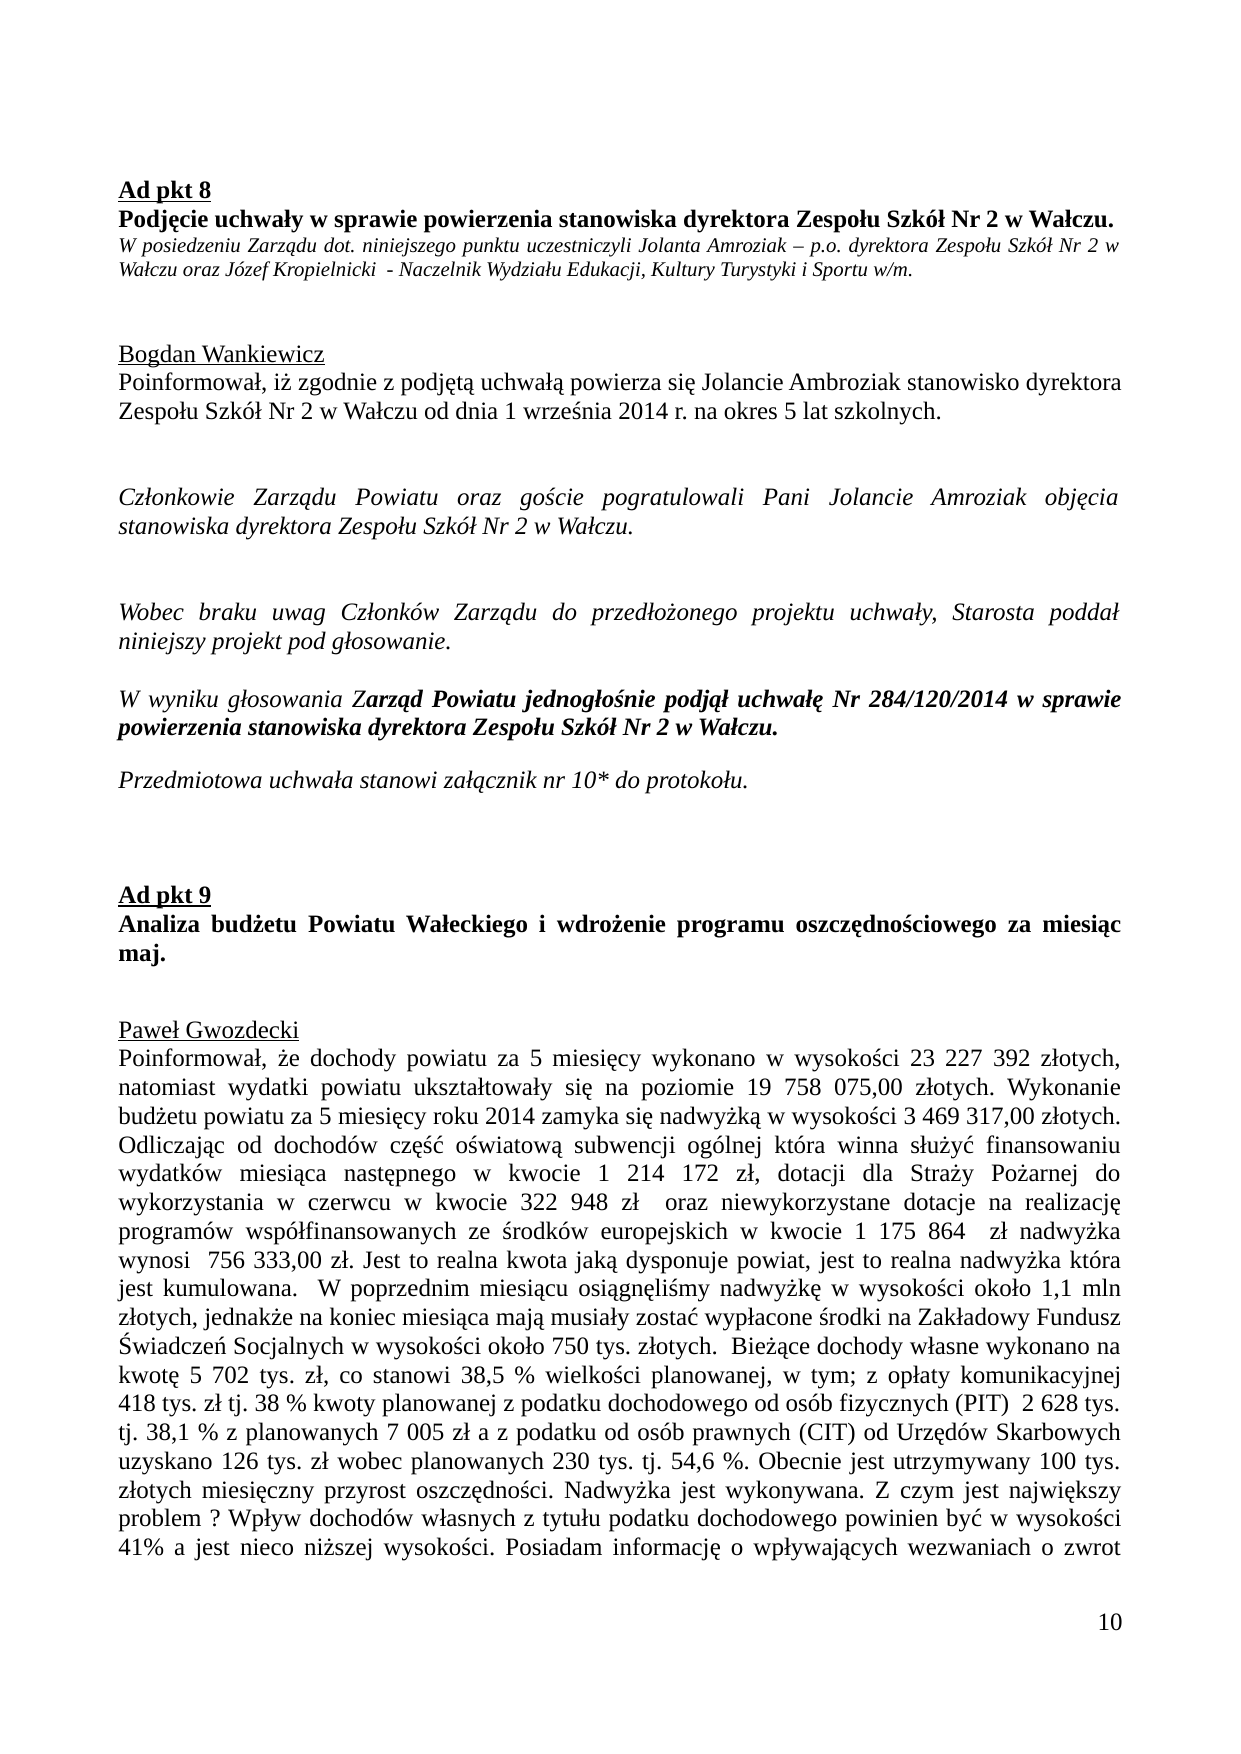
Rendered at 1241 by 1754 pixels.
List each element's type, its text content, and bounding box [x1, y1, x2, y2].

text Poinformował, że dochody powiatu za 5 miesięcy wykonano w wysokości 23 227 392 złotych, natomiast wydatki powiatu ukształtowały się na poziomie 19 758 075,00 złotych. Wykonanie budżetu powiatu za 5 miesięcy roku 2014 zamyka się nadwyżką w wysokości 3 469 317,00 złotych. Odliczając od dochodów część oświatową subwencji ogólnej która winna służyć finansowaniu wydatków miesiąca następnego w kwocie 1 214 172 zł, dotacji dla Straży Pożarnej do wykorzystania w czerwcu w kwocie 322 948 zł oraz niewykorzystane dotacje na realizację programów współfinansowanych ze środków europejskich w kwocie 1 175 864 zł nadwyżka wynosi 756 333,00 zł. Jest to realna kwota jaką dysponuje powiat, jest to realna nadwyżka która jest kumulowana. W poprzednim miesiącu osiągnęliśmy nadwyżkę w wysokości około 1,1 mln złotych, jednakże na koniec miesiąca mają musiały zostać wypłacone środki na Zakładowy Fundusz Świadczeń Socjalnych w wysokości około 750 tys. złotych. Bieżące dochody własne wykonano na kwotę 5 702 tys. zł, co stanowi 38,5 % wielkości planowanej, w tym; z opłaty komunikacyjnej 418 tys. zł tj. 38 % kwoty planowanej z podatku dochodowego od osób fizycznych (PIT) 2 628 tys. tj. 38,1 % z planowanych 7 005 zł a z podatku od osób prawnych (CIT) od Urzędów Skarbowych uzyskano 126 tys. zł wobec planowanych 230 tys. tj. 54,6 %. Obecnie jest utrzymywany 100 tys. złotych miesięczny przyrost oszczędności. Nadwyżka jest wykonywana. Z czym jest największy problem ? Wpływ dochodów własnych z tytułu podatku dochodowego powinien być w wysokości 41% a jest nieco niższej wysokości. Posiadam informację o wpływających wezwaniach o zwrot [118, 1043, 1122, 1561]
text W wyniku głosowania Zarząd Powiatu jednogłośnie podjął uchwałę Nr 284/120/2014 w sprawie powierzenia stanowiska dyrektora Zespołu Szkół Nr 2 w Wałczu. [118, 684, 1122, 741]
text Podjęcie uchwały w sprawie powierzenia stanowiska dyrektora Zespołu Szkół Nr 2 w Wałczu. [118, 204, 1122, 233]
text Analiza budżetu Powiatu Wałeckiego i wdrożenie programu oszczędnościowego za miesiąc maj. [118, 909, 1122, 967]
text Przedmiotowa uchwała stanowi załącznik nr 10* do protokołu. [118, 765, 1122, 794]
text W posiedzeniu Zarządu dot. niniejszego punktu uczestniczyli Jolanta Amroziak – p.o. dyrektora Zespołu Szkół Nr 2 w Wałczu oraz Józef Kropielnicki - Naczelnik Wydziału Edukacji, Kultury Turystyki i Sportu w/m. [118, 233, 1122, 281]
text Ad pkt 9 [118, 880, 1122, 909]
text Paweł Gwozdecki [118, 1015, 1122, 1043]
text Ad pkt 8 [118, 176, 1122, 204]
text Członkowie Zarządu Powiatu oraz goście pogratulowali Pani Jolancie Amroziak objęcia stanowiska dyrektora Zespołu Szkół Nr 2 w Wałczu. [118, 482, 1122, 540]
text Bogdan Wankiewicz [118, 339, 1122, 367]
text Poinformował, iż zgodnie z podjętą uchwałą powierza się Jolancie Ambroziak stanowisko dyrektora Zespołu Szkół Nr 2 w Wałczu od dnia 1 września 2014 r. na okres 5 lat szkolnych. [118, 367, 1122, 425]
text Wobec braku uwag Członków Zarządu do przedłożonego projektu uchwały, Starosta poddał niniejszy projekt pod głosowanie. [118, 597, 1122, 655]
